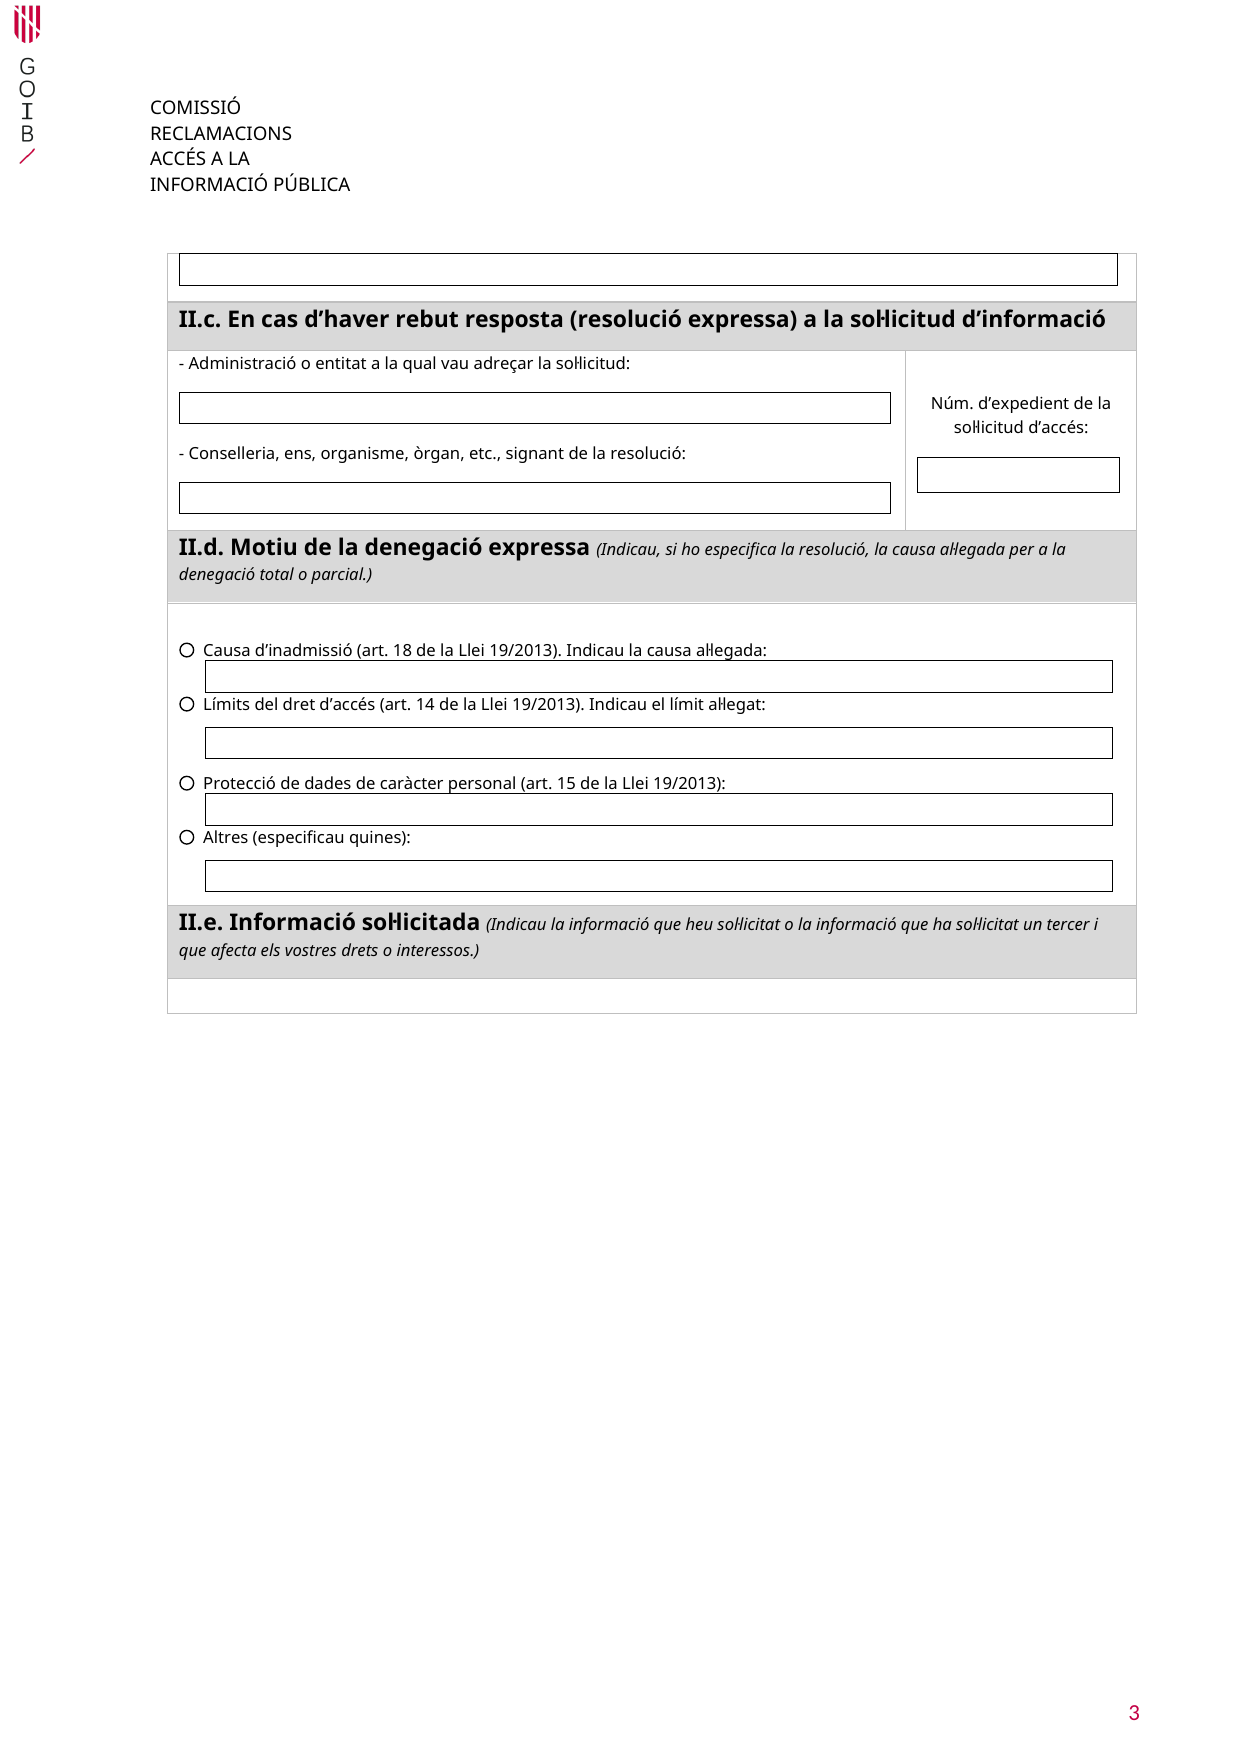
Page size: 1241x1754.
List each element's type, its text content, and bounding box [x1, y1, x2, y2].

table_cell [168, 254, 1136, 301]
table_cell Causa d’inadmissió (art. 18 de la Llei 19/2013). Indicau la causa al·legada: Límits del dret d’accés (art. 14 de la Llei 19/2013). Indicau el límit al·legat: Protecció de dades de caràcter personal (art. 15 de la Llei 19/2013): Altres (especificau quines): [168, 604, 1136, 905]
picture [0, 0, 62, 187]
table_cell II.d. Motiu de la denegació expressa (Indicau, si ho especifica la resolució, la causa al·legada per a la denegació total o parcial.) [168, 531, 1136, 602]
table_cell [168, 979, 1136, 1012]
table_cell II.c. En cas d’haver rebut resposta (resolució expressa) a la sol·licitud d’informació [168, 303, 1136, 350]
table_cell II.e. Informació sol·licitada (Indicau la informació que heu sol·licitat o la informació que ha sol·licitat un tercer i que afecta els vostres drets o interessos.) [168, 906, 1136, 978]
table_cell Núm. d’expedient de la sol·licitud d’accés: [906, 351, 1136, 530]
table_cell - Administració o entitat a la qual vau adreçar la sol·licitud: - Conselleria, ens, organisme, òrgan, etc., signant de la resolució: [168, 351, 905, 530]
